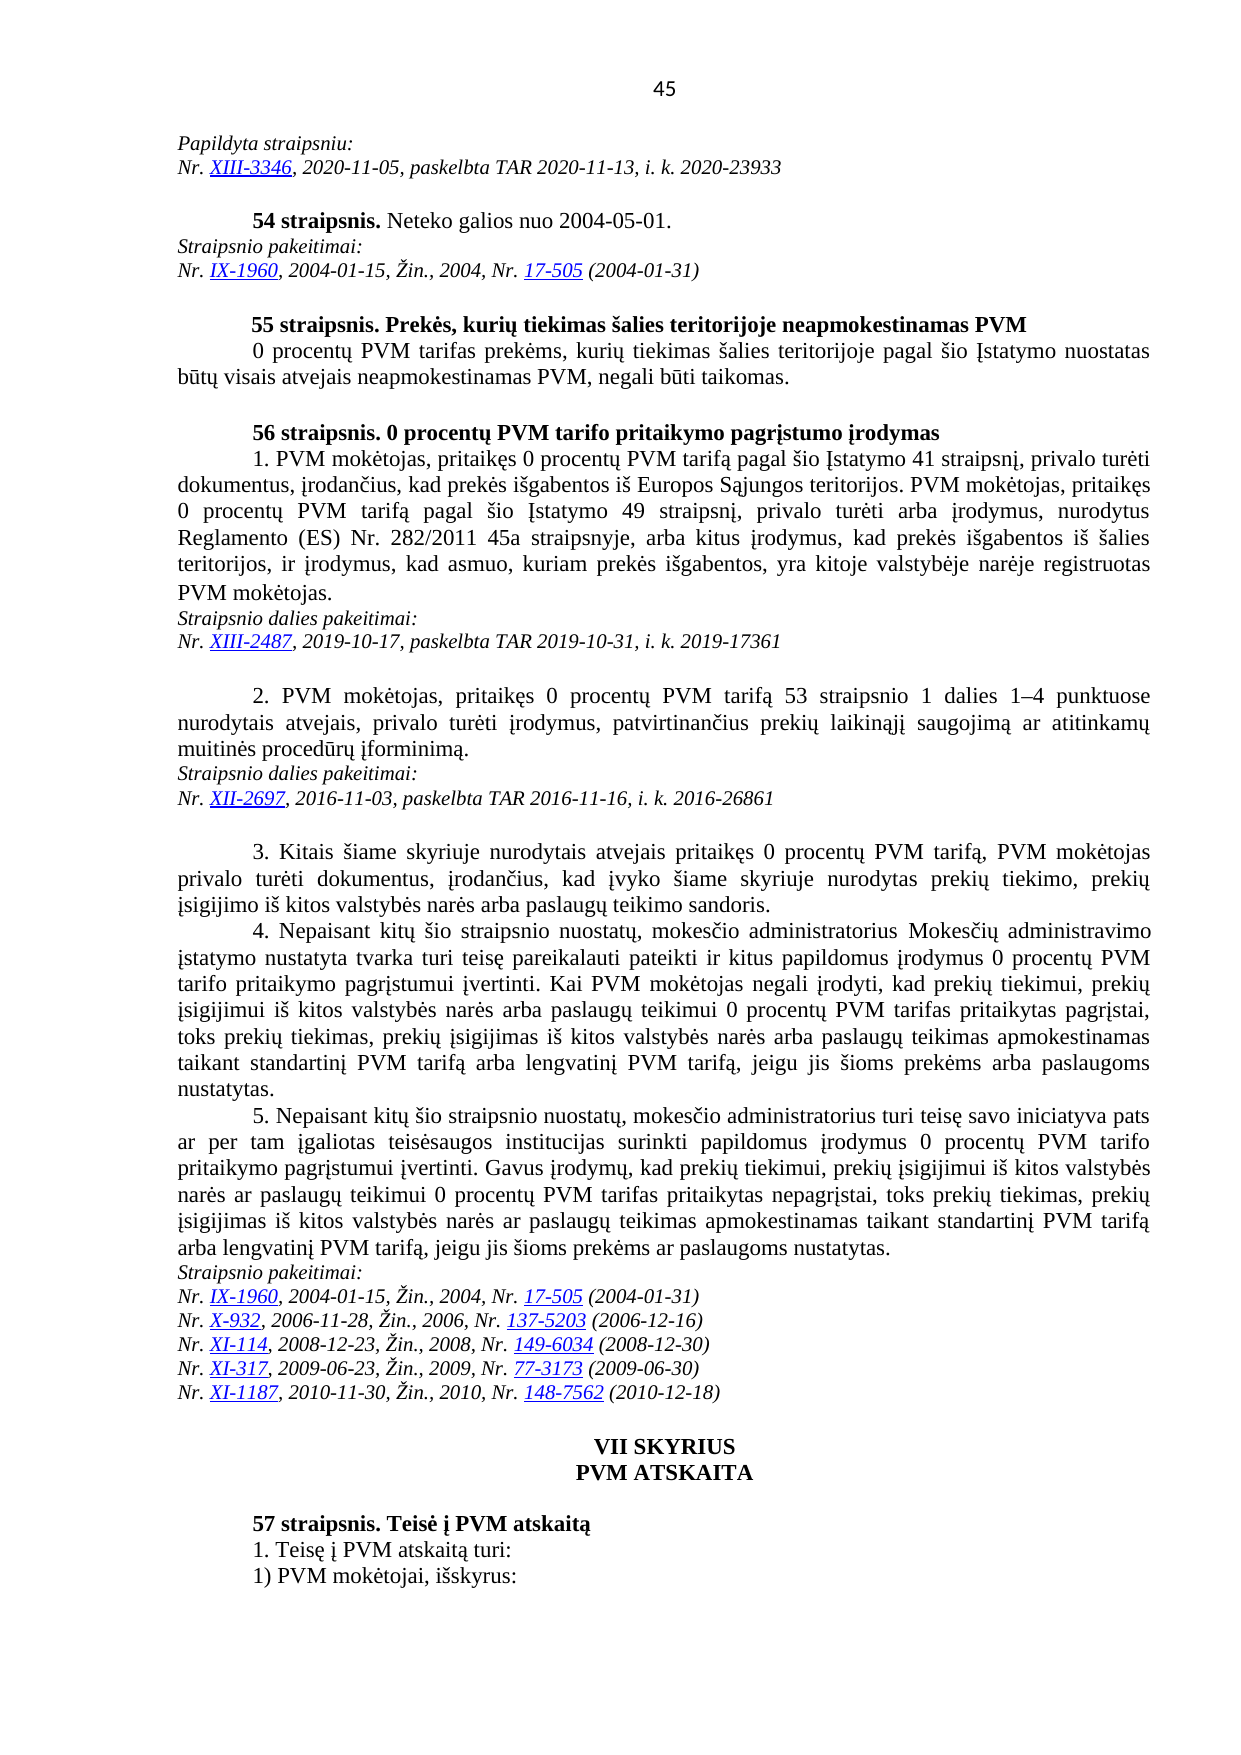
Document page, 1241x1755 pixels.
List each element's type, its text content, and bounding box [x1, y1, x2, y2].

text 2. PVM mokėtojas, pritaikęs 0 procentų PVM tarifą 53 straipsnio 1 dalies 1–4 punktuose nurodytais atvejais, privalo turėti įrodymus, patvirtinančius prekių laikinąjį saugojimą ar atitinkamų muitinės procedūrų įforminimą. [177, 682, 1152, 761]
text 56 straipsnis. 0 procentų PVM tarifo pritaikymo pagrįstumo įrodymas [177, 418, 1152, 445]
text Nr. IX-1960, 2004-01-15, Žin., 2004, Nr. 17-505 (2004-01-31) [177, 258, 1152, 282]
text Straipsnio pakeitimai: [177, 234, 1152, 258]
text Straipsnio pakeitimai: [177, 1260, 1152, 1284]
text Nr. XIII-3346, 2020-11-05, paskelbta TAR 2020-11-13, i. k. 2020-23933 [177, 155, 1152, 179]
text Straipsnio dalies pakeitimai: [177, 761, 1152, 785]
text 55 straipsnis. Prekės, kurių tiekimas šalies teritorijoje neapmokestinamas PVM [177, 311, 1152, 337]
text Nr. IX-1960, 2004-01-15, Žin., 2004, Nr. 17-505 (2004-01-31) [177, 1284, 1152, 1308]
text PVM ATSKAITA [177, 1459, 1152, 1486]
text Nr. XI-1187, 2010-11-30, Žin., 2010, Nr. 148-7562 (2010-12-18) [177, 1380, 1152, 1404]
text Nr. XI-317, 2009-06-23, Žin., 2009, Nr. 77-3173 (2009-06-30) [177, 1356, 1152, 1380]
text 5. Nepaisant kitų šio straipsnio nuostatų, mokesčio administratorius turi teisę savo iniciatyva pats ar per tam įgaliotas teisėsaugos institucijas surinkti papildomus įrodymus 0 procentų PVM tarifo pritaikymo pagrįstumui įvertinti. Gavus įrodymų, kad prekių tiekimui, prekių įsigijimui iš kitos valstybės narės ar paslaugų teikimui 0 procentų PVM tarifas pritaikytas nepagrįstai, toks prekių tiekimas, prekių įsigijimas iš kitos valstybės narės ar paslaugų teikimas apmokestinamas taikant standartinį PVM tarifą arba lengvatinį PVM tarifą, jeigu jis šioms prekėms ar paslaugoms nustatytas. [177, 1102, 1152, 1260]
text 54 straipsnis. Neteko galios nuo 2004-05-01. [177, 207, 1152, 234]
text Nr. XI-114, 2008-12-23, Žin., 2008, Nr. 149-6034 (2008-12-30) [177, 1332, 1152, 1356]
text 1. PVM mokėtojas, pritaikęs 0 procentų PVM tarifą pagal šio Įstatymo 41 straipsnį, privalo turėti dokumentus, įrodančius, kad prekės išgabentos iš Europos Sąjungos teritorijos. PVM mokėtojas, pritaikęs 0 procentų PVM tarifą pagal šio Įstatymo 49 straipsnį, privalo turėti arba įrodymus, nurodytus Reglamento (ES) Nr. 282/2011 45a straipsnyje, arba kitus įrodymus, kad prekės išgabentos iš šalies teritorijos, ir įrodymus, kad asmuo, kuriam prekės išgabentos, yra kitoje valstybėje narėje registruotas PVM mokėtojas. [177, 445, 1152, 605]
text 4. Nepaisant kitų šio straipsnio nuostatų, mokesčio administratorius Mokesčių administravimo įstatymo nustatyta tvarka turi teisę pareikalauti pateikti ir kitus papildomus įrodymus 0 procentų PVM tarifo pritaikymo pagrįstumui įvertinti. Kai PVM mokėtojas negali įrodyti, kad prekių tiekimui, prekių įsigijimui iš kitos valstybės narės arba paslaugų teikimui 0 procentų PVM tarifas pritaikytas pagrįstai, toks prekių tiekimas, prekių įsigijimas iš kitos valstybės narės arba paslaugų teikimas apmokestinamas taikant standartinį PVM tarifą arba lengvatinį PVM tarifą, jeigu jis šioms prekėms arba paslaugoms nustatytas. [177, 917, 1152, 1102]
text 0 procentų PVM tarifas prekėms, kurių tiekimas šalies teritorijoje pagal šio Įstatymo nuostatas būtų visais atvejais neapmokestinamas PVM, negali būti taikomas. [177, 337, 1152, 390]
text Nr. XIII-2487, 2019-10-17, paskelbta TAR 2019-10-31, i. k. 2019-17361 [177, 629, 1152, 653]
text Papildyta straipsniu: [177, 131, 1152, 155]
text Nr. X-932, 2006-11-28, Žin., 2006, Nr. 137-5203 (2006-12-16) [177, 1308, 1152, 1332]
text 57 straipsnis. Teisė į PVM atskaitą [177, 1510, 1152, 1536]
text 1. Teisę į PVM atskaitą turi: [177, 1536, 1152, 1562]
text 3. Kitais šiame skyriuje nurodytais atvejais pritaikęs 0 procentų PVM tarifą, PVM mokėtojas privalo turėti dokumentus, įrodančius, kad įvyko šiame skyriuje nurodytas prekių tiekimo, prekių įsigijimo iš kitos valstybės narės arba paslaugų teikimo sandoris. [177, 838, 1152, 917]
text Nr. XII-2697, 2016-11-03, paskelbta TAR 2016-11-16, i. k. 2016-26861 [177, 785, 1152, 809]
text VII SKYRIUS [177, 1433, 1152, 1459]
text 1) PVM mokėtojai, išskyrus: [177, 1562, 1152, 1589]
text Straipsnio dalies pakeitimai: [177, 605, 1152, 629]
